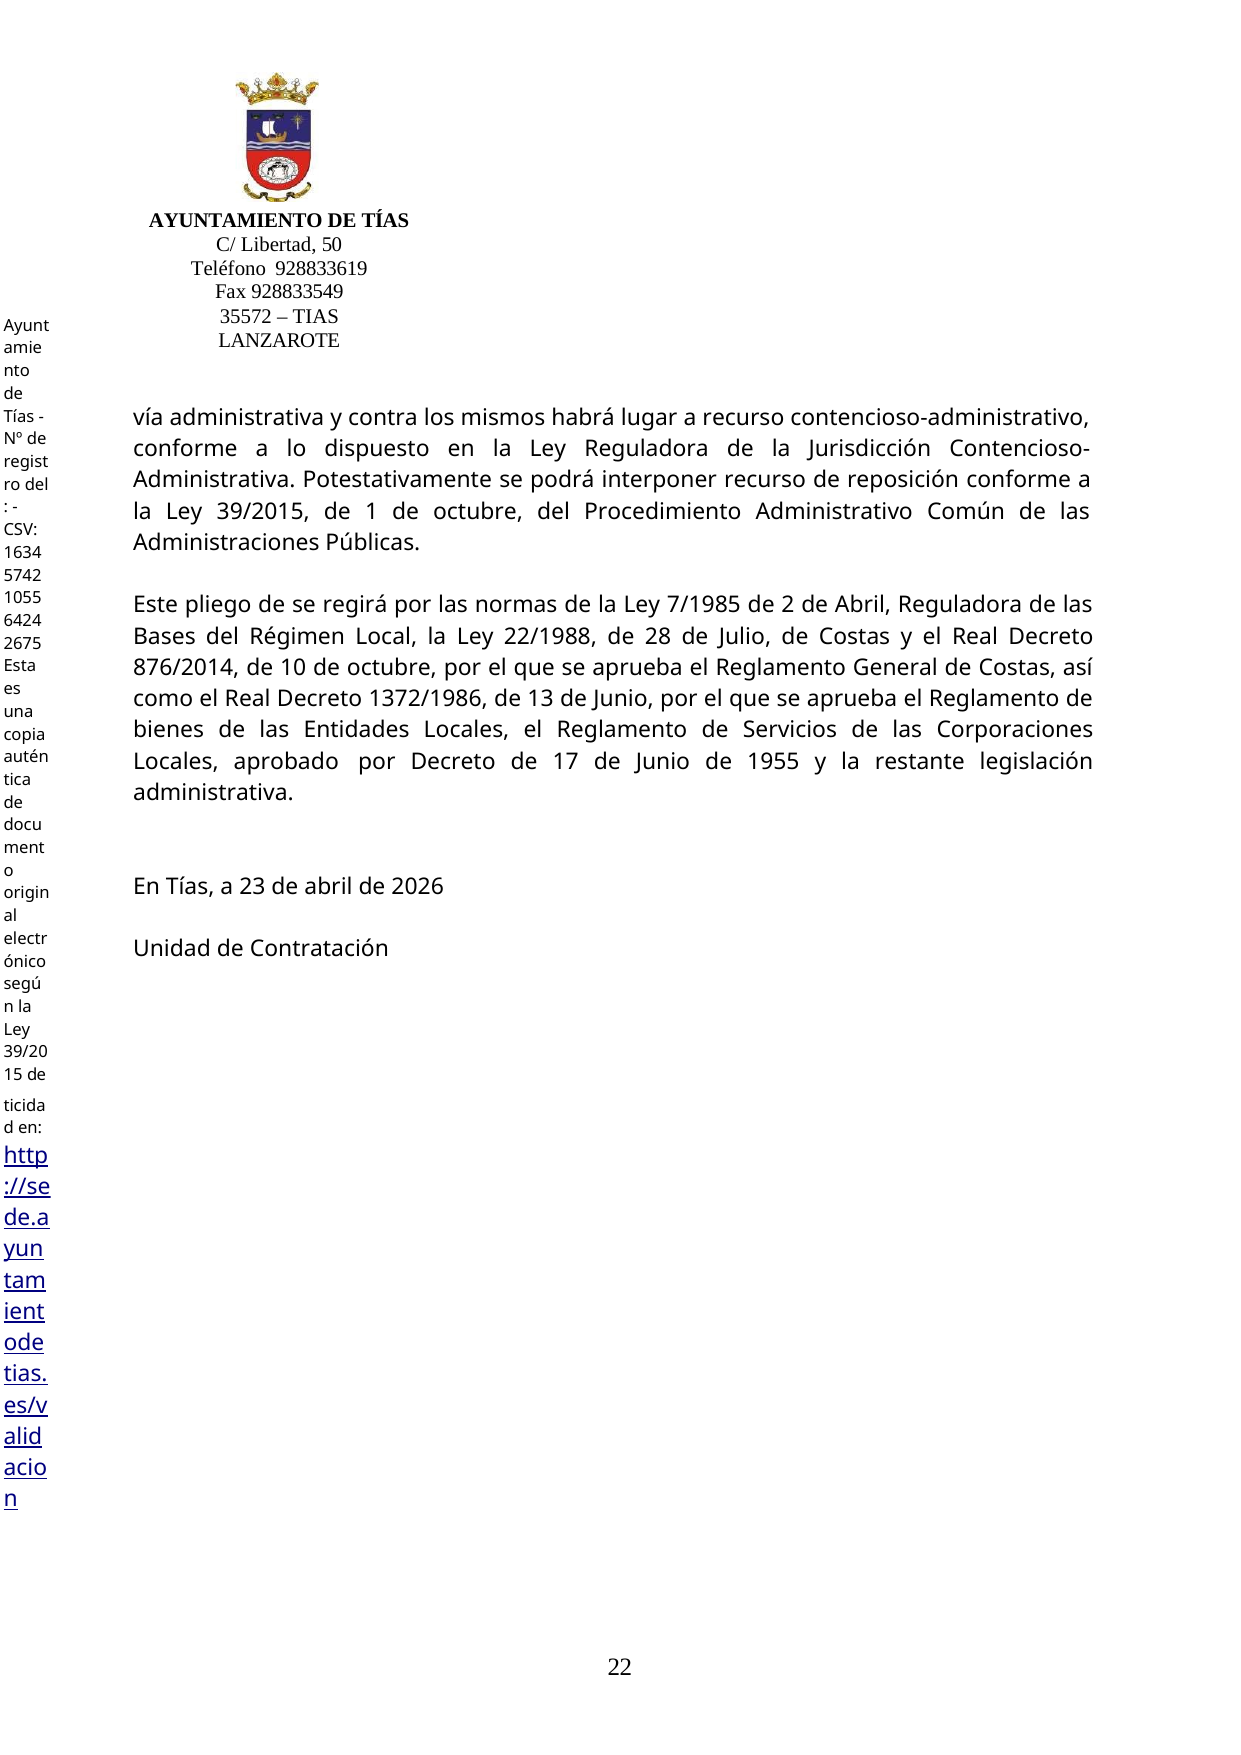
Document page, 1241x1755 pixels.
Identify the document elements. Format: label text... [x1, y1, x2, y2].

text [1, 312, 51, 1525]
text vía administrativa y contra los mismos habrá lugar a recurso contencioso-administrativo, conforme a lo dispuesto en la Ley Reguladora de la Jurisdicción Contencioso-Administrativa. Potestativamente se podrá interponer recurso de reposición conforme a la Ley 39/2015, de 1 de octubre, del Procedimiento Administrativo Común de las Administraciones Públicas. [133, 401, 1091, 557]
text Este pliego de se regirá por las normas de la Ley 7/1985 de 2 de Abril, Reguladora de las Bases del Régimen Local, la Ley 22/1988, de 28 de Julio, de Costas y el Real Decreto 876/2014, de 10 de octubre, por el que se aprueba el Reglamento General de Costas, así como el Real Decreto 1372/1986, de 13 de Junio, por el que se aprueba el Reglamento de bienes de las Entidades Locales, el Reglamento de Servicios de las Corporaciones Locales, aprobado por Decreto de 17 de Junio de 1955 y la restante legislación administrativa. [133, 588, 1094, 807]
text Ayuntamiento de Tías - Nº de registro del : - CSV: 16345742105564242675 Esta es una copia auténtica de documento original electrónico según la Ley 39/2015 de [3, 313, 51, 1086]
text Procedimiento Administrativo Común Electrónico. Puede comprobar su autenticidad en: http://sede.ayuntamientodetias.es/validacion [3, 1197, 51, 1525]
text Procedimiento Administrativo Común Electrónico. Puede comprobar su autenticidad en: http://sede.ayuntamientodetias.es/validacion [3, 1093, 51, 1196]
text En Tías, a 23 de abril de 2026 Unidad de Contratación [133, 870, 520, 963]
